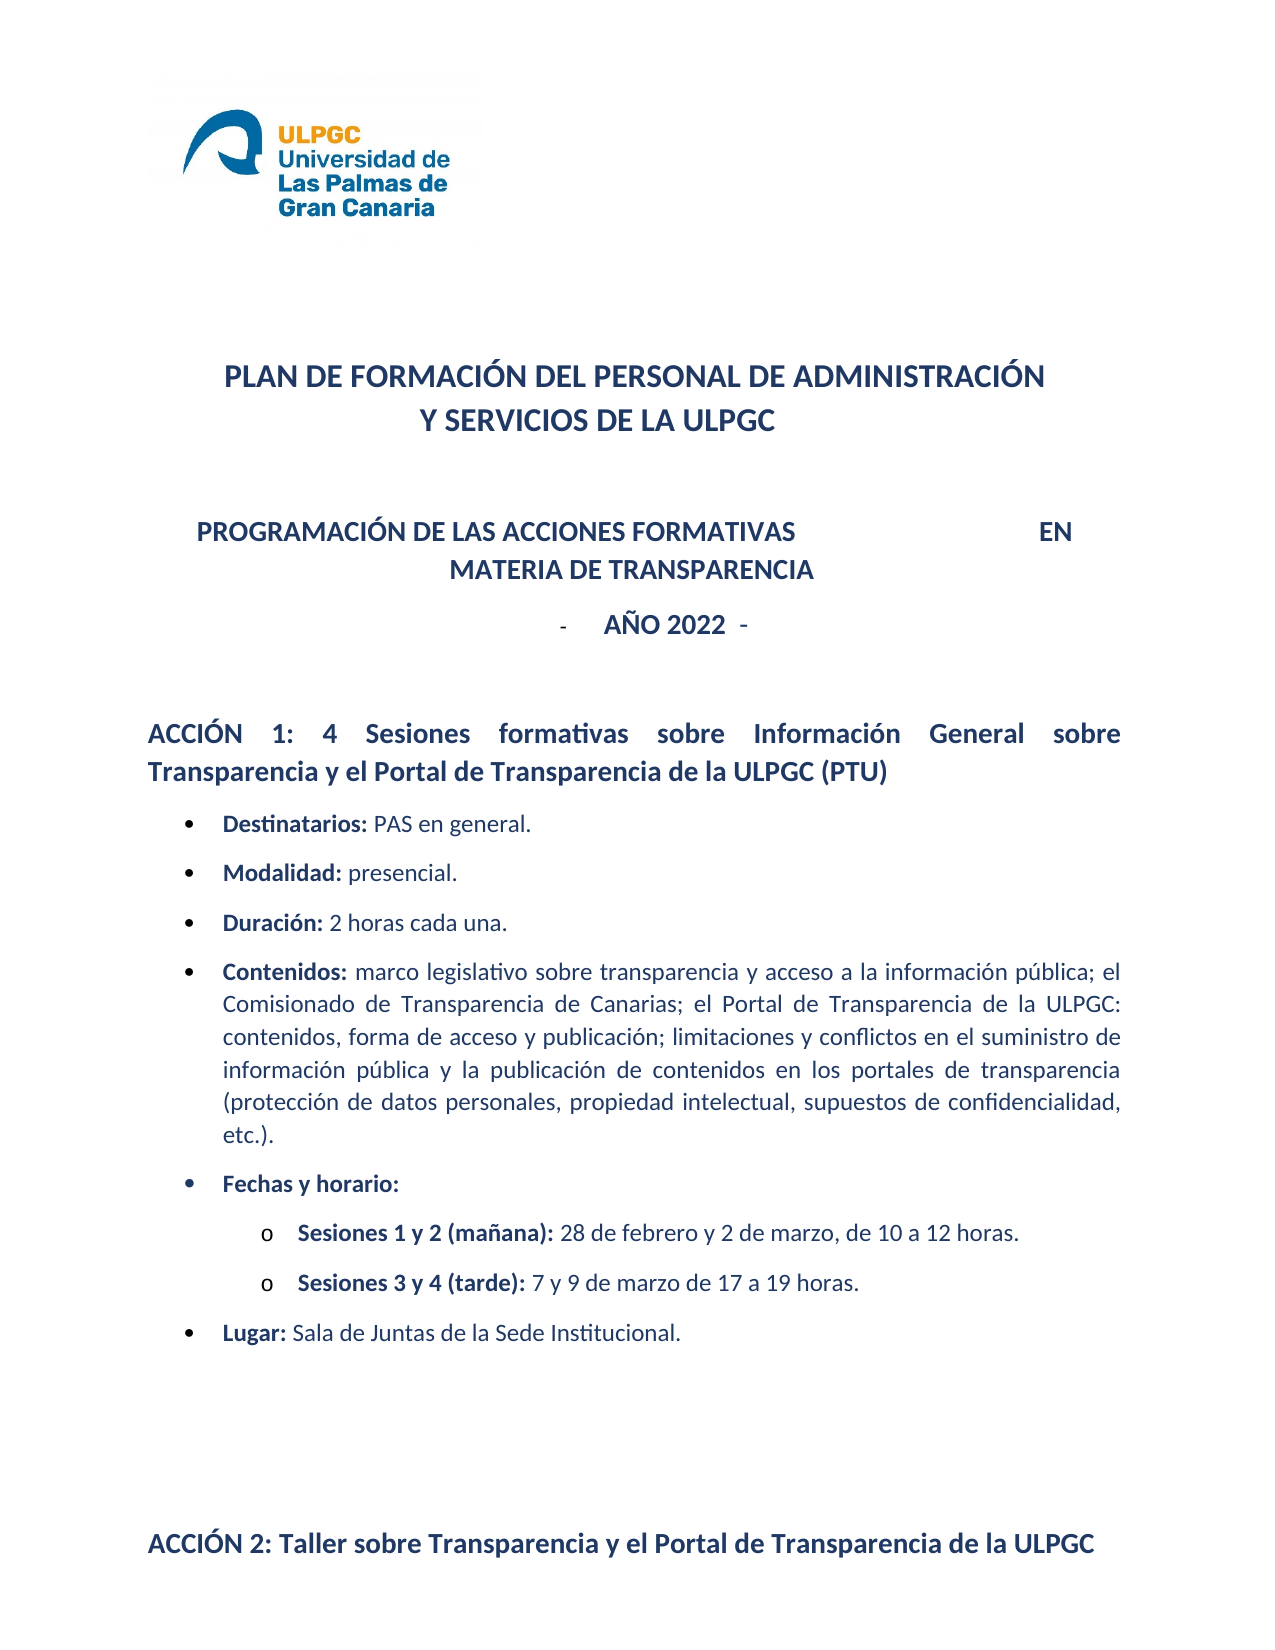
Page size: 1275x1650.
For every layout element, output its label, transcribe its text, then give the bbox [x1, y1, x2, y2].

list Duración: 2 horas cada una. [185, 907, 1122, 937]
list Lugar: Sala de Juntas de la Sede Institucional. [185, 1317, 1122, 1348]
text ACCIÓN 2: Taller sobre Transparencia y el Portal de Transparencia de la ULPGC [148, 1525, 1122, 1561]
text ACCIÓN 1: 4 Sesiones formativas sobre Información General sobre Transparencia y el Portal de Transparencia de la ULPGC (PTU) [148, 716, 1122, 789]
list Fechas y horario: [185, 1168, 1122, 1199]
list Contenidos: marco legislativo sobre transparencia y acceso a la información pública; el Comisionado de Transparencia de Canarias; el Portal de Transparencia de la ULPGC: contenidos, forma de acceso y publicación; limitaciones y conflictos en el suministro de información pública y la publicación de contenidos en los portales de transparencia (protección de datos personales, propiedad intelectual, supuestos de confidencialidad, etc.). [185, 956, 1122, 1149]
list Sesiones 3 y 4 (tarde): 7 y 9 de marzo de 17 a 19 horas. [260, 1267, 1122, 1299]
text PROGRAMACIÓN DE LAS ACCIONES FORMATIVAS EN MATERIA DE TRANSPARENCIA [148, 513, 1122, 587]
text PLAN DE FORMACIÓN DEL PERSONAL DE ADMINISTRACIÓN Y SERVICIOS DE LA ULPGC [148, 355, 1122, 439]
list Sesiones 1 y 2 (mañana): 28 de febrero y 2 de marzo, de 10 a 12 horas. [260, 1218, 1122, 1249]
list Destinatarios: PAS en general. [185, 808, 1122, 839]
list AÑO 2022 - [185, 606, 1122, 642]
list Modalidad: presencial. [185, 857, 1122, 888]
